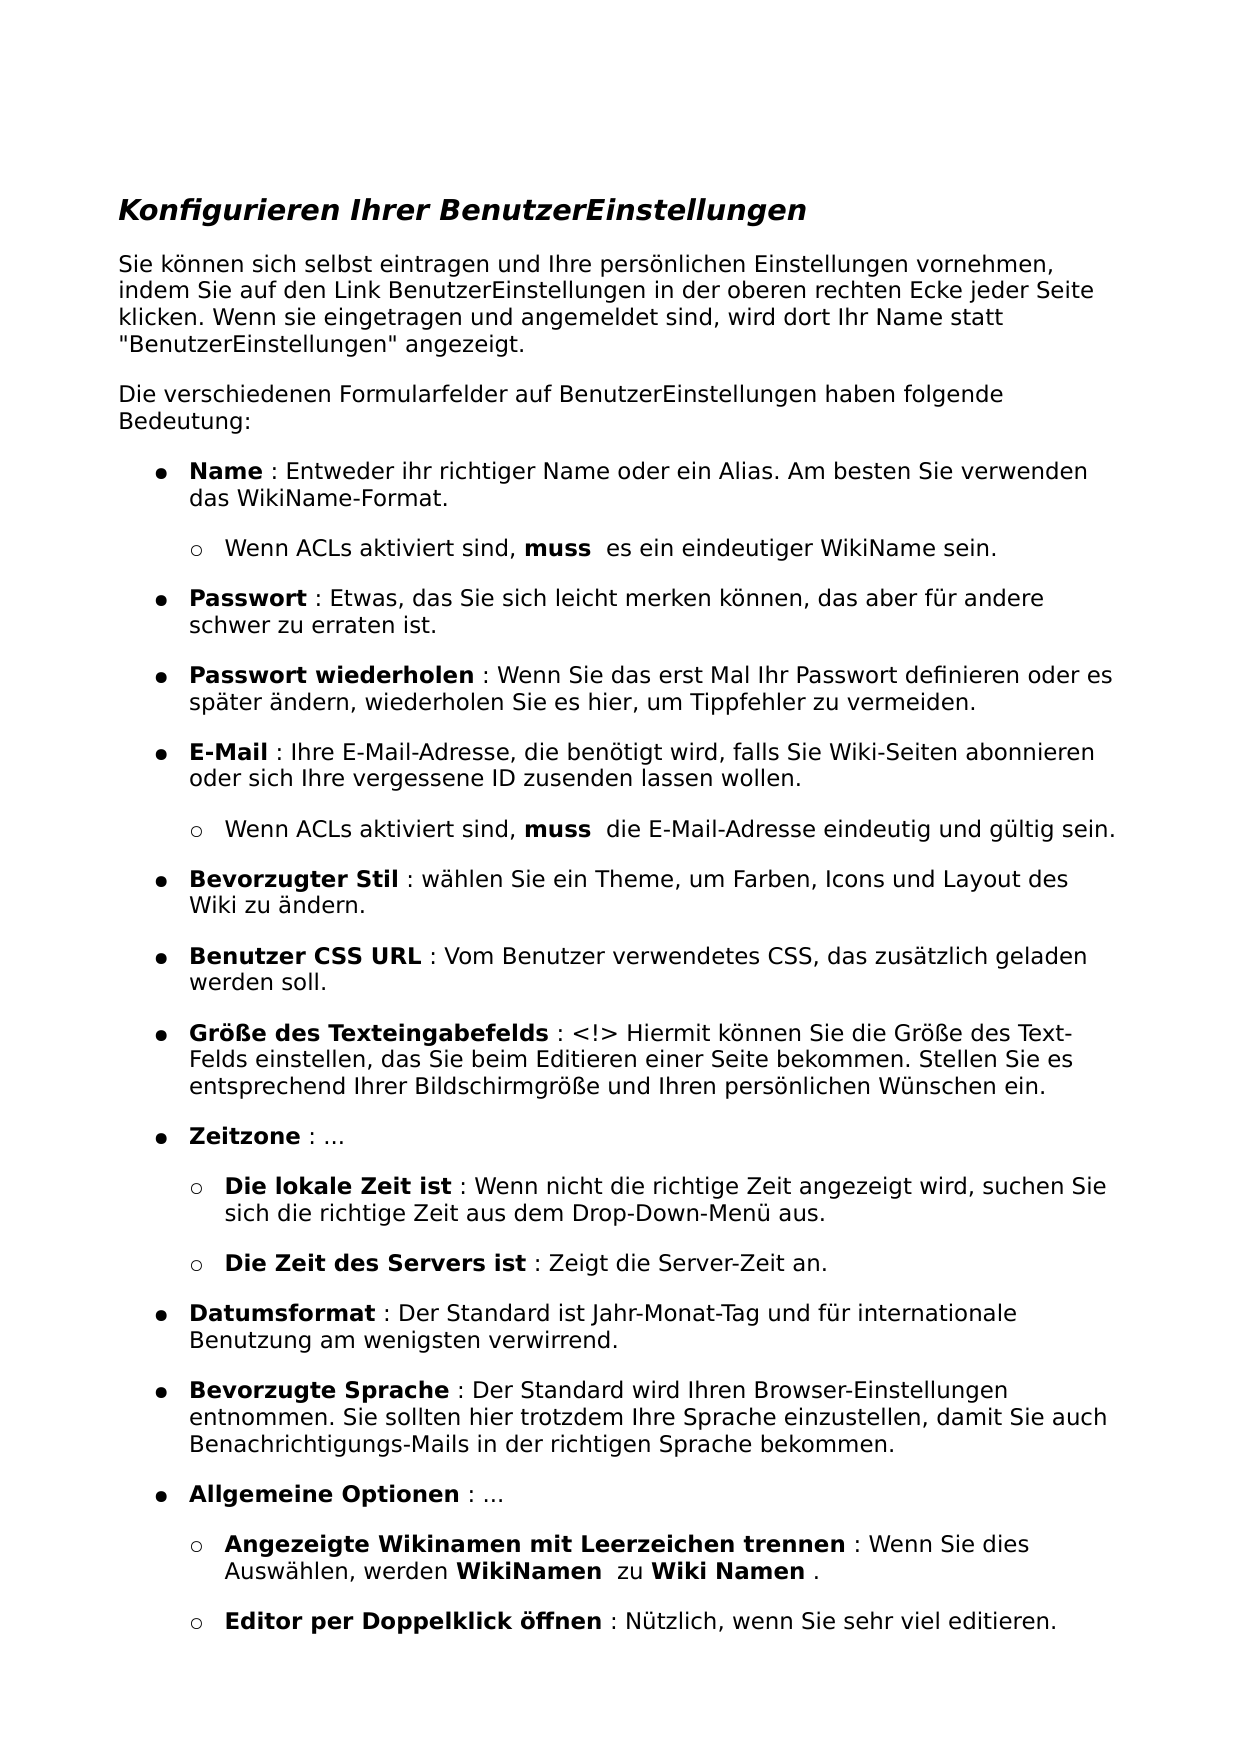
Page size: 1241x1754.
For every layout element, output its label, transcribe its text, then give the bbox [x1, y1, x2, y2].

list Zeitzone : ... [153, 1123, 1122, 1150]
list Größe des Texteingabefelds : <!> Hiermit können Sie die Größe des Text-Felds einstellen, das Sie beim Editieren einer Seite bekommen. Stellen Sie es entsprechend Ihrer Bildschirmgröße und Ihren persönlichen Wünschen ein. [153, 1020, 1122, 1100]
list Allgemeine Optionen : ... [153, 1481, 1122, 1508]
list Bevorzugte Sprache : Der Standard wird Ihren Browser-Einstellungen entnommen. Sie sollten hier trotzdem Ihre Sprache einzustellen, damit Sie auch Benachrichtigungs-Mails in der richtigen Sprache bekommen. [153, 1377, 1122, 1457]
subtitle Konfigurieren Ihrer BenutzerEinstellungen [118, 193, 1122, 227]
text Die verschiedenen Formularfelder auf BenutzerEinstellungen haben folgende Bedeutung: [118, 381, 1122, 434]
list E-Mail : Ihre E-Mail-Adresse, die benötigt wird, falls Sie Wiki-Seiten abonnieren oder sich Ihre vergessene ID zusenden lassen wollen. [153, 739, 1122, 792]
list Passwort wiederholen : Wenn Sie das erst Mal Ihr Passwort definieren oder es später ändern, wiederholen Sie es hier, um Tippfehler zu vermeiden. [153, 662, 1122, 715]
list Wenn ACLs aktiviert sind, muss die E-Mail-Adresse eindeutig und gültig sein. [189, 816, 1122, 842]
list Benutzer CSS URL : Vom Benutzer verwendetes CSS, das zusätzlich geladen werden soll. [153, 943, 1122, 996]
list Angezeigte Wikinamen mit Leerzeichen trennen : Wenn Sie dies Auswählen, werden WikiNamen zu Wiki Namen . [189, 1531, 1122, 1584]
list Die Zeit des Servers ist : Zeigt die Server-Zeit an. [189, 1250, 1122, 1277]
list Die lokale Zeit ist : Wenn nicht die richtige Zeit angezeigt wird, suchen Sie sich die richtige Zeit aus dem Drop-Down-Menü aus. [189, 1173, 1122, 1227]
list Passwort : Etwas, das Sie sich leicht merken können, das aber für andere schwer zu erraten ist. [153, 585, 1122, 638]
list Editor per Doppelklick öffnen : Nützlich, wenn Sie sehr viel editieren. [189, 1608, 1122, 1635]
text Sie können sich selbst eintragen und Ihre persönlichen Einstellungen vornehmen, indem Sie auf den Link BenutzerEinstellungen in der oberen rechten Ecke jeder Seite klicken. Wenn sie eingetragen und angemeldet sind, wird dort Ihr Name statt "BenutzerEinstellungen" angezeigt. [118, 251, 1122, 358]
list Datumsformat : Der Standard ist Jahr-Monat-Tag und für internationale Benutzung am wenigsten verwirrend. [153, 1301, 1122, 1354]
list Wenn ACLs aktiviert sind, muss es ein eindeutiger WikiName sein. [189, 535, 1122, 562]
list Bevorzugter Stil : wählen Sie ein Theme, um Farben, Icons und Layout des Wiki zu ändern. [153, 866, 1122, 919]
list Name : Entweder ihr richtiger Name oder ein Alias. Am besten Sie verwenden das WikiName-Format. [153, 458, 1122, 511]
